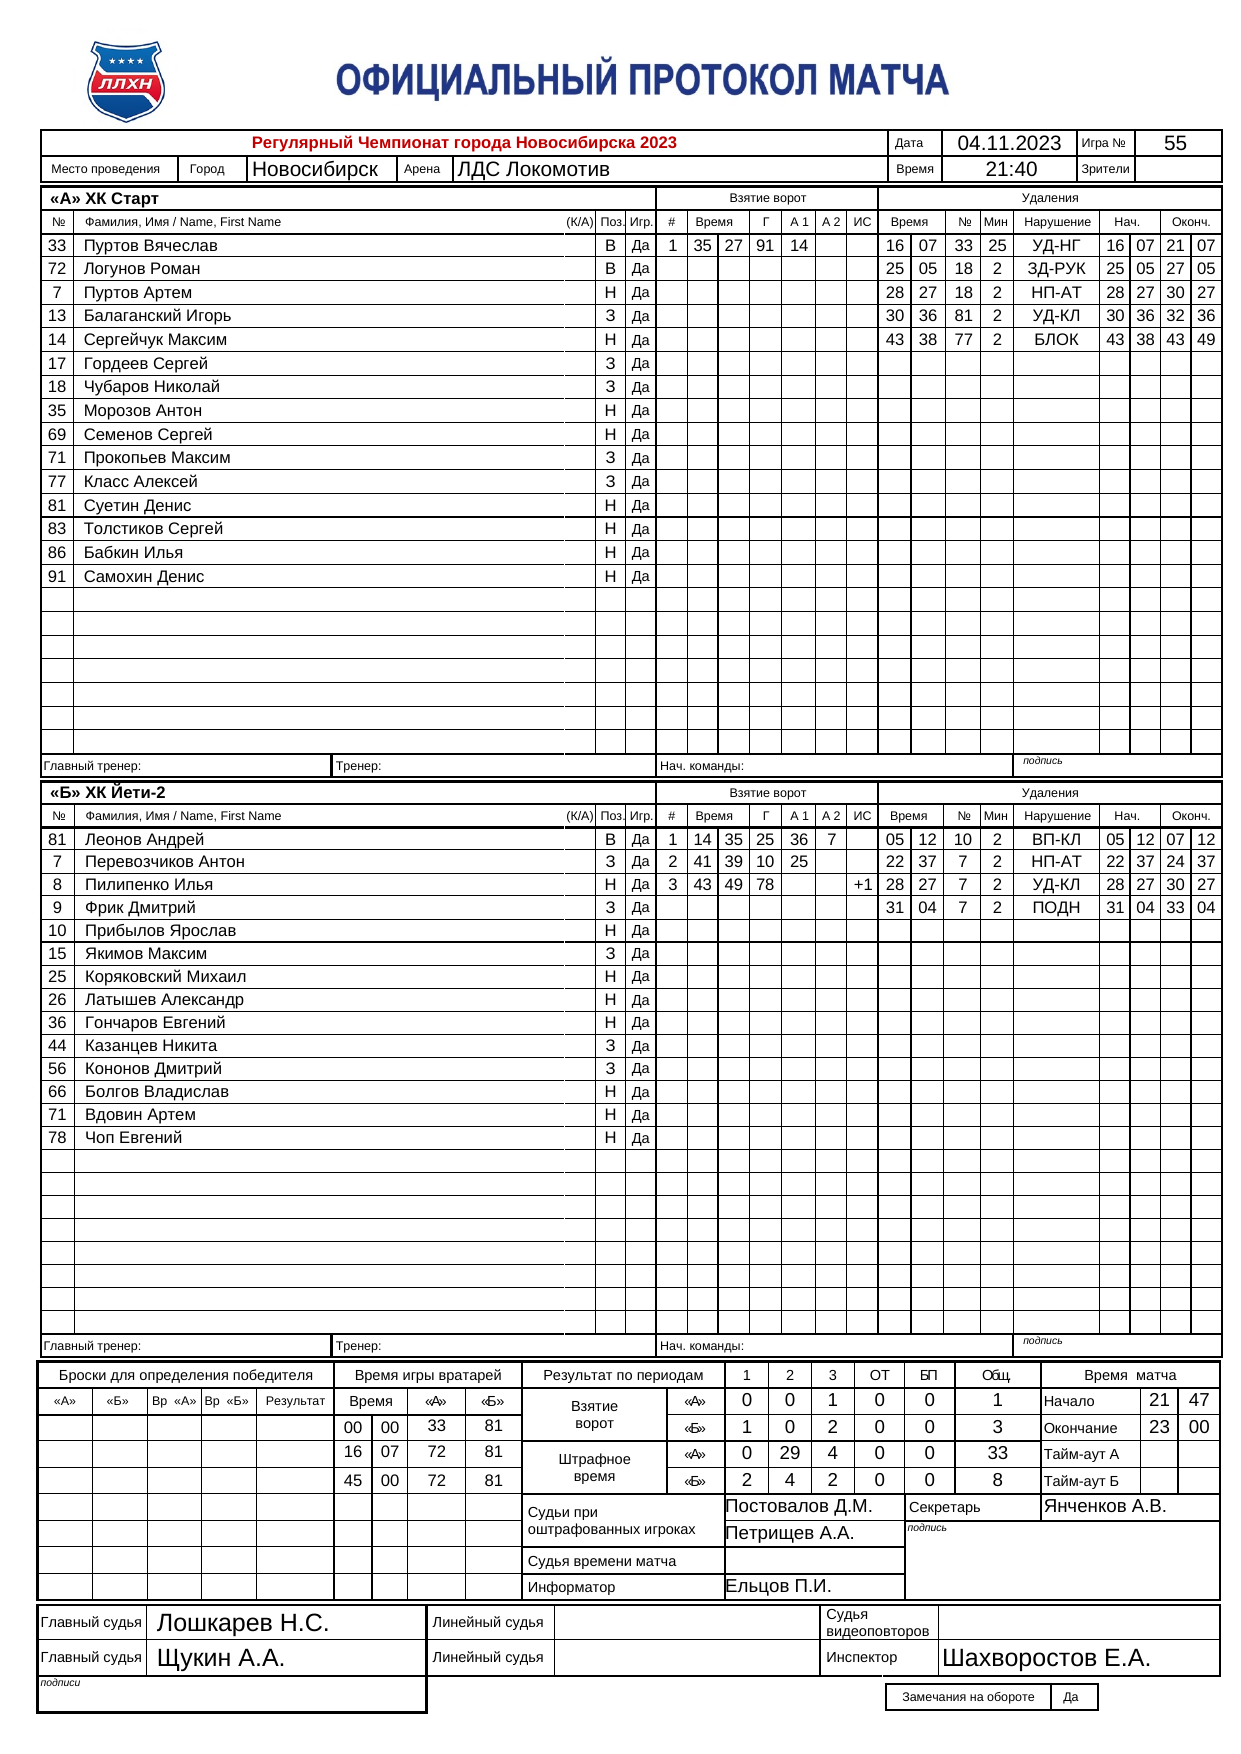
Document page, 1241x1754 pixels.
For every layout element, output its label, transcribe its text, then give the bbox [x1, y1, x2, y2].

table_cell [408, 1574, 465, 1599]
table_cell [657, 989, 687, 1011]
table_cell 0 [726, 1389, 768, 1413]
table_cell [39, 1441, 92, 1467]
table_cell [879, 518, 910, 540]
table_cell [782, 470, 815, 493]
table_cell 12 [912, 829, 943, 849]
table_cell [847, 257, 877, 280]
table_cell А 1 [782, 805, 815, 826]
table_cell [1014, 659, 1099, 682]
table_cell [782, 281, 815, 303]
table_cell [1161, 494, 1190, 516]
table_cell [688, 896, 717, 918]
table_cell № [42, 805, 74, 826]
table_cell Фрик Дмитрий [75, 896, 564, 918]
table_cell [912, 1311, 943, 1333]
table_cell 81 [466, 1441, 521, 1467]
table_cell [782, 1058, 815, 1079]
table_cell [1131, 518, 1160, 540]
table_header 2 [769, 1363, 811, 1387]
table_cell [1161, 989, 1190, 1011]
table_cell [688, 1081, 717, 1103]
table_cell [944, 1127, 980, 1149]
table_cell [1131, 588, 1160, 611]
table_cell [816, 730, 846, 753]
table_cell [946, 518, 980, 540]
table_cell [816, 874, 846, 895]
table_cell [847, 1242, 877, 1264]
table_header «Б» ХК Йети-2 [42, 783, 655, 803]
table_cell [1192, 1196, 1221, 1218]
table_cell Н [596, 541, 625, 564]
table_cell Линейный судья [428, 1640, 554, 1675]
table_cell [816, 588, 846, 611]
table_cell [847, 588, 877, 611]
table_cell [847, 1150, 877, 1172]
table_cell [750, 446, 781, 469]
table_cell [750, 305, 781, 327]
table_cell [657, 683, 687, 706]
table_cell [879, 1242, 910, 1264]
table_cell [1161, 1058, 1190, 1079]
table_cell [782, 1127, 815, 1149]
table_cell [688, 1311, 717, 1333]
table_cell [1161, 423, 1190, 445]
table_cell 10 [944, 829, 980, 849]
table_cell [626, 730, 655, 753]
table_cell [1131, 920, 1160, 941]
table_cell [1100, 1012, 1129, 1033]
table_cell Семенов Сергей [74, 423, 564, 445]
table_cell [565, 1311, 595, 1333]
table_cell [1161, 541, 1190, 564]
table_cell Да [626, 376, 655, 398]
table_cell [782, 707, 815, 729]
table_cell Окончание [1042, 1415, 1140, 1440]
table_cell 44 [42, 1035, 74, 1057]
table_cell [944, 1219, 980, 1241]
table_cell [1131, 1265, 1160, 1287]
table_cell [1100, 920, 1129, 941]
table_cell 32 [1161, 305, 1190, 327]
table_cell [657, 1127, 687, 1149]
table_cell [1192, 1081, 1221, 1103]
table_cell [912, 1265, 943, 1287]
table_cell [596, 1196, 625, 1218]
table_cell [883, 1677, 1220, 1681]
table_cell 07 [912, 235, 945, 256]
table_cell [1192, 659, 1221, 682]
table_cell [1161, 352, 1190, 374]
table_cell [879, 1127, 910, 1149]
table_cell [1100, 683, 1129, 706]
table_cell БЛОК [1014, 328, 1099, 351]
table_cell Н [596, 1012, 625, 1033]
table_cell [1100, 565, 1129, 587]
table_cell [1014, 683, 1099, 706]
table_cell 77 [42, 470, 73, 493]
table_cell [688, 446, 717, 469]
table_header Результат по периодам [523, 1363, 724, 1387]
table_cell [879, 707, 910, 729]
table_header Броски для определения победителя [39, 1363, 333, 1387]
table_cell Класс Алексей [74, 470, 564, 493]
table_cell [847, 235, 877, 256]
table_cell [816, 683, 846, 706]
table_cell 31 [879, 896, 910, 918]
table_header Время игры вратарей [335, 1363, 521, 1387]
table_cell Н [596, 920, 625, 941]
table_cell 7 [944, 896, 980, 918]
table_cell 4 [812, 1442, 854, 1467]
table_cell [1161, 565, 1190, 587]
table_cell [912, 1288, 943, 1310]
table_cell [719, 470, 749, 493]
table_cell [657, 896, 687, 918]
table_cell [1161, 1265, 1190, 1287]
table_cell [148, 1468, 201, 1493]
table_cell [626, 707, 655, 729]
table_cell [1100, 730, 1129, 753]
table_cell Пуртов Вячеслав [74, 235, 564, 256]
table_cell 33 [408, 1416, 465, 1440]
table_cell [74, 730, 564, 753]
table_cell [879, 730, 910, 753]
table_cell [879, 659, 910, 682]
table_cell 18 [946, 281, 980, 303]
table_cell 35 [719, 829, 749, 849]
table_cell [750, 920, 781, 941]
table_cell [981, 541, 1013, 564]
table_cell [1161, 1012, 1190, 1033]
table_cell 07 [1161, 829, 1190, 849]
table_cell Коряковский Михаил [75, 966, 564, 987]
table_cell [688, 683, 717, 706]
table_cell [1192, 1288, 1221, 1310]
table_cell Инспектор [821, 1640, 938, 1675]
table_cell 14 [688, 829, 717, 849]
table_cell [657, 257, 687, 280]
table_cell 81 [42, 829, 74, 849]
table_cell [257, 1547, 333, 1573]
table_cell [626, 1265, 655, 1287]
table_cell З [596, 305, 625, 327]
table_cell Главный тренер: [42, 1335, 330, 1356]
table_cell [565, 328, 595, 351]
table_cell 27 [1131, 874, 1160, 895]
table_cell [981, 1012, 1013, 1033]
table_cell [42, 1173, 74, 1195]
table_cell [750, 423, 781, 445]
table_cell Нарушение [1014, 211, 1099, 233]
table_cell 16 [879, 235, 910, 256]
table_cell [466, 1574, 521, 1599]
table_cell [944, 1288, 980, 1310]
table_cell [1131, 1219, 1160, 1241]
table_cell [42, 1265, 74, 1287]
table_cell [719, 1035, 749, 1057]
table_cell 49 [719, 874, 749, 895]
table_cell [719, 541, 749, 564]
table_cell [428, 1677, 882, 1711]
table_cell [1014, 1058, 1099, 1079]
table_cell Судьи при оштрафованных игроках [523, 1495, 724, 1546]
table_cell [816, 659, 846, 682]
table_cell З [596, 352, 625, 374]
table_cell [657, 1265, 687, 1287]
table_cell [657, 636, 687, 658]
table_cell [750, 612, 781, 634]
table_cell [944, 1081, 980, 1103]
table_cell [42, 1242, 74, 1264]
table_cell Чоп Евгений [75, 1127, 564, 1149]
table_cell [1192, 636, 1221, 658]
table_cell [257, 1468, 333, 1493]
table_cell [912, 494, 945, 516]
table_cell [657, 1035, 687, 1057]
table_cell 0 [855, 1415, 904, 1440]
table_cell [816, 305, 846, 327]
table_cell [946, 636, 980, 658]
table_cell [1131, 943, 1160, 964]
table_cell Да [626, 943, 655, 964]
table_cell [565, 281, 595, 303]
table_cell «А» [39, 1389, 92, 1413]
table_cell Н [596, 494, 625, 516]
table_cell Начало [1042, 1389, 1140, 1413]
table_cell 05 [879, 829, 910, 849]
table_cell [1192, 707, 1221, 729]
table_cell [1161, 943, 1190, 964]
table_cell [981, 1104, 1013, 1126]
table_cell [816, 636, 846, 658]
table_cell [847, 659, 877, 682]
table_cell [912, 1081, 943, 1103]
table_cell [1161, 1311, 1190, 1333]
table_cell [565, 565, 595, 587]
table_cell [879, 376, 910, 398]
table_cell [1014, 943, 1099, 964]
table_cell [565, 920, 595, 941]
table_cell Вр «А» [148, 1389, 201, 1413]
table_cell [816, 612, 846, 634]
table_cell [74, 683, 564, 706]
table_cell [1161, 1196, 1190, 1218]
table_cell [944, 1311, 980, 1333]
table_cell 37 [912, 850, 943, 872]
table_cell 71 [42, 1104, 74, 1126]
table_cell [719, 1265, 749, 1287]
table_cell [1136, 157, 1221, 181]
table_cell [1100, 1196, 1129, 1218]
table_cell [912, 636, 945, 658]
table_cell [657, 659, 687, 682]
table_cell Время [879, 805, 943, 826]
table_cell Поз. [596, 211, 625, 233]
table_cell [657, 966, 687, 987]
table_cell [257, 1494, 333, 1520]
table_cell Оконч. [1161, 805, 1221, 826]
table_cell [750, 730, 781, 753]
table_cell [847, 565, 877, 587]
table_cell 9 [42, 896, 74, 918]
table_cell [39, 1468, 92, 1493]
table_cell [42, 730, 73, 753]
table_cell 7 [944, 874, 980, 895]
table_cell [847, 494, 877, 516]
table_cell [782, 588, 815, 611]
table_cell Постовалов Д.М. [726, 1495, 904, 1520]
table_cell Линейный судья [428, 1606, 554, 1639]
table_cell Да [626, 328, 655, 351]
table_cell [657, 1311, 687, 1333]
table_cell Нач. [1100, 211, 1160, 233]
table_cell [879, 612, 910, 634]
table_cell 21 [1141, 1389, 1177, 1413]
table_cell Время [688, 211, 749, 233]
table_cell [847, 518, 877, 540]
table_cell [1131, 423, 1160, 445]
table_cell [596, 683, 625, 706]
table_cell [912, 989, 943, 1011]
table_cell 43 [688, 874, 717, 895]
table_cell [335, 1494, 371, 1520]
table_cell Да [626, 1104, 655, 1126]
table_cell [750, 494, 781, 516]
table_cell [596, 1288, 625, 1310]
table_cell [946, 565, 980, 587]
table_cell [981, 588, 1013, 611]
table_cell Время [335, 1389, 407, 1413]
table_cell [1131, 446, 1160, 469]
table_cell [565, 659, 595, 682]
table_cell [912, 1035, 943, 1057]
table_cell [782, 730, 815, 753]
table_cell 4 [769, 1468, 811, 1493]
table_cell [565, 1173, 595, 1195]
table_cell [565, 707, 595, 729]
table_cell Судья видеоповторов [821, 1606, 938, 1639]
table_cell [816, 1173, 846, 1195]
table_cell [816, 1196, 846, 1218]
table_cell [981, 683, 1013, 706]
table_cell Казанцев Никита [75, 1035, 564, 1057]
table_cell [847, 1311, 877, 1333]
table_cell [1161, 376, 1190, 398]
table_cell [1014, 1150, 1099, 1172]
table_cell Морозов Антон [74, 399, 564, 422]
table_cell [879, 494, 910, 516]
table_header Регулярный Чемпионат города Новосибирска 2023 [42, 131, 887, 155]
table_cell «А» [408, 1389, 465, 1413]
table_cell [1161, 1035, 1190, 1057]
table_cell [1100, 494, 1129, 516]
table_cell [847, 1104, 877, 1126]
table_cell [782, 636, 815, 658]
table_cell [719, 1127, 749, 1149]
table_cell 14 [782, 235, 815, 256]
table_cell [1131, 1150, 1160, 1172]
table_cell 23 [1141, 1415, 1177, 1440]
table_cell Сергейчук Максим [74, 328, 564, 351]
table_cell 7 [42, 850, 74, 872]
table_cell [688, 541, 717, 564]
table_cell [847, 376, 877, 398]
table_cell [75, 1242, 564, 1264]
table_cell [93, 1441, 147, 1467]
table_cell 1 [812, 1389, 854, 1413]
table_cell [1100, 376, 1129, 398]
table_cell Щукин А.А. [147, 1640, 425, 1675]
table_cell Чубаров Николай [74, 376, 564, 398]
table_cell «А» [668, 1442, 724, 1467]
table_cell Фамилия, Имя / Name, First Name [75, 805, 565, 826]
table_cell [1100, 1035, 1129, 1057]
table_cell [565, 446, 595, 469]
table_cell [39, 1494, 92, 1520]
table_cell «Б » [466, 1389, 521, 1413]
table_cell Информатор [523, 1575, 724, 1599]
table_cell Да [626, 966, 655, 987]
table_cell [1131, 1012, 1160, 1033]
table_cell [782, 1104, 815, 1126]
table_cell [912, 612, 945, 634]
table_cell [782, 1265, 815, 1287]
table_cell [847, 896, 877, 918]
table_cell [946, 399, 980, 422]
table_cell Ельцов П.И. [726, 1575, 904, 1599]
table_cell [847, 1288, 877, 1310]
table_cell 27 [1161, 257, 1190, 280]
table_cell Да [626, 352, 655, 374]
table_cell [1192, 376, 1221, 398]
table_cell [75, 1173, 564, 1195]
table_cell подпись [1014, 1335, 1221, 1356]
table_cell [1141, 1441, 1177, 1467]
table_cell [912, 588, 945, 611]
table_cell [981, 659, 1013, 682]
table_cell [1141, 1468, 1177, 1493]
table_cell 07 [373, 1441, 407, 1467]
table_cell [1014, 1196, 1099, 1218]
table_cell [565, 850, 595, 872]
table_cell [946, 683, 980, 706]
table_cell [1161, 399, 1190, 422]
table_cell Да [626, 281, 655, 303]
table_cell Да [626, 399, 655, 422]
table_cell [42, 1150, 74, 1172]
table_cell [565, 896, 595, 918]
table_cell 36 [782, 829, 815, 849]
table_cell [719, 399, 749, 422]
table_cell 30 [879, 305, 910, 327]
table_cell [912, 659, 945, 682]
table_cell [565, 966, 595, 987]
table_cell 0 [855, 1389, 904, 1413]
table_cell [912, 1012, 943, 1033]
table_cell Болгов Владислав [75, 1081, 564, 1103]
table_cell [1014, 1265, 1099, 1287]
table_cell 25 [782, 850, 815, 872]
table_cell [626, 588, 655, 611]
table_cell Н [596, 1104, 625, 1126]
table_cell 8 [956, 1468, 1040, 1493]
table_cell В [596, 829, 625, 849]
table_cell [981, 1288, 1013, 1310]
table_cell [981, 1265, 1013, 1287]
table_cell [257, 1441, 333, 1467]
table_cell [1192, 1242, 1221, 1264]
table_cell З [596, 896, 625, 918]
table_cell [816, 328, 846, 351]
table_cell [816, 352, 846, 374]
table_cell 12 [1192, 829, 1221, 849]
table_cell 72 [42, 257, 73, 280]
table_cell [688, 257, 717, 280]
table_cell [750, 352, 781, 374]
table_cell Н [596, 874, 625, 895]
table_cell Результат [257, 1389, 333, 1413]
table_cell [1100, 989, 1129, 1011]
table_cell [1131, 1242, 1160, 1264]
table_cell [879, 1150, 910, 1172]
table_cell [1161, 1219, 1190, 1241]
table_cell [1100, 1265, 1129, 1287]
table_cell [847, 1035, 877, 1057]
table_cell [257, 1574, 333, 1599]
table_cell [688, 1012, 717, 1033]
table_cell [750, 1173, 781, 1195]
table_cell [782, 518, 815, 540]
table_cell [657, 588, 687, 611]
table_cell [879, 1012, 910, 1033]
table_cell [565, 829, 595, 849]
table_cell [981, 470, 1013, 493]
table_cell [719, 352, 749, 374]
table_cell [1100, 1288, 1129, 1310]
table_cell [879, 446, 910, 469]
table_cell 27 [912, 874, 943, 895]
table_cell [565, 494, 595, 516]
table_cell [657, 943, 687, 964]
table_cell [816, 1081, 846, 1103]
table_cell [944, 1012, 980, 1033]
table_cell [944, 1150, 980, 1172]
table_cell [782, 328, 815, 351]
table_cell [1100, 1219, 1129, 1241]
table_cell [750, 281, 781, 303]
table_cell [912, 1242, 943, 1264]
table_cell [981, 423, 1013, 445]
table_cell [688, 352, 717, 374]
table_cell [1192, 399, 1221, 422]
table_cell Да [626, 920, 655, 941]
table_cell [565, 305, 595, 327]
table_cell [335, 1574, 371, 1599]
table_cell [1192, 470, 1221, 493]
table_cell 21 [1161, 235, 1190, 256]
table_cell [565, 399, 595, 422]
table_cell [719, 1012, 749, 1033]
table_cell 29 [769, 1442, 811, 1467]
table_cell [782, 305, 815, 327]
table_cell 2 [657, 850, 687, 872]
table_cell [912, 707, 945, 729]
table_cell [944, 1173, 980, 1195]
table_cell [1161, 1173, 1190, 1195]
table_cell [1100, 943, 1129, 964]
table_cell [657, 470, 687, 493]
table_cell [657, 1012, 687, 1033]
table_cell [688, 1242, 717, 1264]
table_cell [1100, 1058, 1129, 1079]
table_cell [981, 1081, 1013, 1103]
table_cell А 1 [782, 211, 815, 233]
table_cell [596, 588, 625, 611]
table_cell [565, 1012, 595, 1033]
table_cell Шахворостов Е.А. [939, 1640, 1219, 1675]
table_cell [847, 943, 877, 964]
table_cell [688, 1104, 717, 1126]
table_cell [688, 612, 717, 634]
table_cell [782, 920, 815, 941]
table_cell [782, 399, 815, 422]
table_cell [626, 1150, 655, 1172]
table_cell [816, 1242, 846, 1264]
table_cell [981, 1196, 1013, 1218]
table_cell 2 [981, 328, 1013, 351]
table_cell [74, 588, 564, 611]
table_cell [816, 281, 846, 303]
table_cell [782, 612, 815, 634]
table_cell подпись [906, 1522, 1219, 1599]
table_cell 07 [1192, 235, 1221, 256]
table_cell Н [596, 966, 625, 987]
table_cell [657, 1173, 687, 1195]
table_cell [1192, 518, 1221, 540]
table_cell [719, 588, 749, 611]
table_cell [816, 423, 846, 445]
table_cell [879, 1288, 910, 1310]
table_cell 00 [335, 1416, 371, 1440]
table_cell [688, 1058, 717, 1079]
table_cell 39 [719, 850, 749, 872]
table_cell [1014, 494, 1099, 516]
table_cell [782, 257, 815, 280]
table_cell [1014, 636, 1099, 658]
table_cell [257, 1521, 333, 1546]
table_cell Вр «Б» [202, 1389, 256, 1413]
table_cell [944, 920, 980, 941]
table_cell [565, 943, 595, 964]
table_cell Н [596, 518, 625, 540]
table_cell [657, 612, 687, 634]
table_cell подпись [1014, 755, 1221, 776]
table_cell [847, 1265, 877, 1287]
table_cell [879, 683, 910, 706]
table_cell [626, 1311, 655, 1333]
table_cell [912, 966, 943, 987]
table_cell Н [596, 423, 625, 445]
table_header Взятие ворот [657, 188, 877, 209]
table_cell [719, 257, 749, 280]
table_cell [39, 1547, 92, 1573]
table_cell 13 [42, 305, 73, 327]
table_cell [944, 1058, 980, 1079]
table_cell [750, 659, 781, 682]
table_cell [750, 1127, 781, 1149]
table_cell З [596, 850, 625, 872]
table_cell [847, 281, 877, 303]
table_cell [750, 376, 781, 398]
table_cell 30 [1100, 305, 1129, 327]
table_cell [946, 541, 980, 564]
table_cell 15 [42, 943, 74, 964]
table_cell 7 [816, 829, 846, 849]
table_cell [688, 305, 717, 327]
table_header Общ. [956, 1363, 1040, 1387]
table_cell Да [626, 1127, 655, 1149]
table_cell [782, 943, 815, 964]
table_cell [1099, 1682, 1220, 1711]
table_cell [946, 470, 980, 493]
table_cell [946, 588, 980, 611]
table_cell [1161, 518, 1190, 540]
table_cell 43 [879, 328, 910, 351]
table_cell [750, 518, 781, 540]
table_cell [847, 850, 877, 872]
table_cell [1161, 446, 1190, 469]
table_cell подписи [39, 1677, 425, 1711]
table_cell [688, 470, 717, 493]
table_cell [939, 1606, 1219, 1639]
table_cell [39, 1574, 92, 1599]
table_cell [1014, 1035, 1099, 1057]
table_cell [1192, 423, 1221, 445]
table_cell [782, 376, 815, 398]
table_cell 28 [1100, 281, 1129, 303]
table_cell [750, 707, 781, 729]
table_cell [816, 565, 846, 587]
table_cell [912, 518, 945, 540]
table_cell [726, 1548, 904, 1573]
table_cell [596, 636, 625, 658]
table_cell [719, 920, 749, 941]
table_cell [782, 659, 815, 682]
table_cell [879, 1104, 910, 1126]
table_cell [1192, 494, 1221, 516]
table_cell [782, 1219, 815, 1241]
table_cell [1161, 470, 1190, 493]
table_cell ЛДС Локомотив [454, 157, 887, 181]
table_cell НП-АТ [1014, 281, 1099, 303]
table_cell Взятие ворот [523, 1389, 666, 1440]
table_cell [1131, 683, 1160, 706]
table_cell [981, 376, 1013, 398]
table_cell [750, 943, 781, 964]
table_cell 30 [1161, 281, 1190, 303]
table_cell [565, 588, 595, 611]
table_cell [75, 1311, 564, 1333]
table_cell [816, 1150, 846, 1172]
table_cell [1192, 730, 1221, 753]
table_cell [750, 328, 781, 351]
picture [5, 28, 1179, 129]
table_cell Балаганский Игорь [74, 305, 564, 327]
table_cell [719, 707, 749, 729]
table_cell [719, 1150, 749, 1172]
table_cell Да [626, 518, 655, 540]
table_cell [1100, 399, 1129, 422]
table_cell [1192, 1058, 1221, 1079]
table_cell [596, 1242, 625, 1264]
table_cell [1161, 612, 1190, 634]
table_cell [565, 352, 595, 374]
table_cell [688, 920, 717, 941]
table_cell [1014, 707, 1099, 729]
table_cell [42, 612, 73, 634]
table_cell [719, 281, 749, 303]
table_cell [1014, 1012, 1099, 1033]
table_cell [1131, 1173, 1160, 1195]
table_cell [750, 896, 781, 918]
table_cell ПОДН [1014, 896, 1099, 918]
table_cell [75, 1150, 564, 1172]
table_cell [981, 707, 1013, 729]
table_cell Нач. команды: [657, 1335, 1012, 1356]
table_cell [1161, 1127, 1190, 1149]
table_cell [1131, 659, 1160, 682]
table_cell 2 [812, 1415, 854, 1440]
table_cell [750, 470, 781, 493]
table_cell [1192, 989, 1221, 1011]
table_cell [879, 636, 910, 658]
table_cell [847, 1058, 877, 1079]
table_cell Тренер: [333, 1335, 655, 1356]
table_cell 25 [750, 829, 781, 849]
table_cell 12 [1131, 829, 1160, 849]
table_cell [782, 446, 815, 469]
table_cell +1 [847, 874, 877, 895]
table_cell [565, 470, 595, 493]
table_cell [946, 423, 980, 445]
table_cell [1192, 1012, 1221, 1033]
table_header Время матча [1042, 1363, 1219, 1387]
table_cell [816, 376, 846, 398]
table_cell Новосибирск [248, 157, 396, 181]
table_cell [750, 1035, 781, 1057]
table_cell [565, 1081, 595, 1103]
table_cell 1 [657, 829, 687, 849]
table_cell [1014, 446, 1099, 469]
table_cell [596, 612, 625, 634]
table_cell [981, 943, 1013, 964]
table_cell [373, 1494, 407, 1520]
table_cell [565, 1288, 595, 1310]
table_cell [847, 683, 877, 706]
table_cell [879, 1081, 910, 1103]
table_cell № [946, 211, 980, 233]
table_cell [1100, 541, 1129, 564]
table_cell 24 [1161, 850, 1190, 872]
table_cell 2 [981, 281, 1013, 303]
table_cell [1014, 1173, 1099, 1195]
table_cell [750, 257, 781, 280]
table_cell Суетин Денис [74, 494, 564, 516]
table_cell [42, 1196, 74, 1218]
table_cell [565, 1219, 595, 1241]
table_cell [626, 1173, 655, 1195]
table_cell [750, 565, 781, 587]
table_cell [466, 1547, 521, 1573]
table_cell Время [889, 157, 941, 181]
table_cell [1014, 565, 1099, 587]
table_cell [596, 707, 625, 729]
table_cell [257, 1416, 333, 1440]
table_cell [981, 636, 1013, 658]
table_cell 37 [1192, 850, 1221, 872]
table_cell 28 [879, 874, 910, 895]
table_cell Нач. команды: [657, 755, 1012, 776]
table_cell З [596, 376, 625, 398]
table_cell 81 [466, 1468, 521, 1493]
table_cell 1 [956, 1389, 1040, 1413]
table_cell [879, 423, 910, 445]
table_cell З [596, 1035, 625, 1057]
table_cell [879, 1219, 910, 1241]
table_cell [981, 1242, 1013, 1264]
table_cell [944, 1242, 980, 1264]
table_cell [981, 989, 1013, 1011]
table_cell З [596, 1058, 625, 1079]
table_cell [719, 612, 749, 634]
table_cell 18 [42, 376, 73, 398]
table_cell [879, 1058, 910, 1079]
table_cell Пилипенко Илья [75, 874, 564, 895]
table_cell [1100, 1081, 1129, 1103]
table_cell 0 [905, 1442, 954, 1467]
table_cell [1192, 352, 1221, 374]
table_cell № [42, 211, 73, 233]
table_cell Мин [981, 211, 1013, 233]
table_cell Да [626, 1035, 655, 1057]
table_cell [847, 352, 877, 374]
table_cell 7 [42, 281, 73, 303]
table_cell Да [626, 235, 655, 256]
table_cell 26 [42, 989, 74, 1011]
table_cell [1161, 920, 1190, 941]
table_cell [981, 446, 1013, 469]
table_cell [657, 1058, 687, 1079]
table_cell Да [626, 470, 655, 493]
table_cell Да [626, 541, 655, 564]
table_cell [1014, 518, 1099, 540]
table_cell [816, 1219, 846, 1241]
table_cell 0 [769, 1415, 811, 1440]
table_cell [912, 730, 945, 753]
table_cell [1192, 1265, 1221, 1287]
table_cell [879, 1035, 910, 1057]
table_cell [596, 659, 625, 682]
table_cell [657, 399, 687, 422]
table_cell 0 [905, 1415, 954, 1440]
table_cell [202, 1547, 256, 1573]
table_cell [981, 494, 1013, 516]
table_cell [912, 1196, 943, 1218]
table_cell [782, 874, 815, 895]
table_header Замечания на обороте [887, 1685, 1050, 1709]
table_cell [466, 1521, 521, 1546]
table_cell [750, 989, 781, 1011]
table_cell Н [596, 989, 625, 1011]
table_cell [688, 966, 717, 987]
table_cell ИС [847, 211, 877, 233]
table_cell 00 [1179, 1415, 1219, 1440]
table_cell А 2 [816, 211, 846, 233]
table_cell [74, 707, 564, 729]
table_cell [565, 1104, 595, 1126]
table_cell [944, 1265, 980, 1287]
table_header Да [1052, 1685, 1097, 1709]
table_cell В [596, 257, 625, 280]
table_cell [912, 1219, 943, 1241]
table_cell [782, 1242, 815, 1264]
table_cell Мин [981, 805, 1013, 826]
table_cell [944, 966, 980, 987]
table_cell [750, 636, 781, 658]
table_cell [565, 423, 595, 445]
table_cell [816, 966, 846, 987]
table_cell [1014, 1104, 1099, 1126]
table_cell Тайм-аут А [1042, 1441, 1140, 1467]
table_cell [944, 989, 980, 1011]
table_cell [946, 352, 980, 374]
table_cell Секретарь [906, 1495, 1040, 1520]
table_cell [1131, 1081, 1160, 1103]
table_cell 33 [42, 235, 73, 256]
table_cell [1192, 1127, 1221, 1149]
table_cell [1131, 730, 1160, 753]
table_cell [1179, 1468, 1219, 1493]
table_cell Штрафное время [523, 1442, 666, 1493]
table_cell А 2 [816, 805, 846, 826]
table_cell [816, 541, 846, 564]
table_cell 43 [1161, 328, 1190, 351]
table_cell [719, 376, 749, 398]
table_cell [912, 1150, 943, 1172]
table_cell [981, 966, 1013, 987]
table_cell 22 [879, 850, 910, 872]
table_cell 38 [1131, 328, 1160, 351]
table_cell [879, 470, 910, 493]
table_cell [93, 1494, 147, 1520]
table_cell 81 [946, 305, 980, 327]
table_cell [782, 494, 815, 516]
table_cell НП-АТ [1014, 850, 1099, 872]
table_cell [719, 1081, 749, 1103]
table_cell [1131, 612, 1160, 634]
table_cell «Б» [93, 1389, 147, 1413]
table_cell [719, 1058, 749, 1079]
table_cell Да [626, 1012, 655, 1033]
table_cell [688, 281, 717, 303]
table_cell [1014, 989, 1099, 1011]
table_cell [719, 659, 749, 682]
table_cell [750, 1104, 781, 1126]
table_cell [1192, 1219, 1221, 1241]
table_cell [1014, 1127, 1099, 1149]
table_cell 35 [688, 235, 717, 256]
table_cell 25 [981, 235, 1013, 256]
table_cell [879, 920, 910, 941]
table_cell 36 [912, 305, 945, 327]
table_cell [565, 1035, 595, 1057]
table_cell [565, 1127, 595, 1149]
table_cell [719, 896, 749, 918]
table_cell 36 [1192, 305, 1221, 327]
table_cell [1192, 1150, 1221, 1172]
table_cell [816, 1265, 846, 1287]
table_cell Время [688, 805, 749, 826]
table_cell [1100, 1173, 1129, 1195]
table_cell [75, 1196, 564, 1218]
table_cell [1192, 612, 1221, 634]
table_cell [1161, 730, 1190, 753]
table_cell [657, 352, 687, 374]
table_cell Игр. [626, 805, 655, 826]
table_cell [565, 874, 595, 895]
table_cell Фамилия, Имя / Name, First Name [74, 211, 565, 233]
table_cell Самохин Денис [74, 565, 564, 587]
table_cell [1014, 920, 1099, 941]
table_cell 2 [726, 1468, 768, 1493]
table_cell [719, 683, 749, 706]
table_cell [1014, 966, 1099, 987]
table_cell Время [879, 211, 945, 233]
table_cell [912, 376, 945, 398]
table_cell Поз. [596, 805, 625, 826]
table_cell [1192, 1173, 1221, 1195]
table_cell № [944, 805, 980, 826]
table_cell [688, 1173, 717, 1195]
table_cell [750, 683, 781, 706]
table_cell 16 [335, 1441, 371, 1467]
table_cell [565, 989, 595, 1011]
table_cell [1014, 1081, 1099, 1103]
table_cell Да [626, 989, 655, 1011]
table_cell 78 [750, 874, 781, 895]
table_cell [816, 518, 846, 540]
table_cell Янченков А.В. [1042, 1495, 1219, 1520]
table_cell [946, 730, 980, 753]
table_cell [912, 1058, 943, 1079]
table_header Удаления [879, 783, 1221, 803]
table_cell 10 [42, 920, 74, 941]
table_cell [657, 541, 687, 564]
table_cell [1161, 659, 1190, 682]
table_cell [1192, 1311, 1221, 1333]
table_cell [565, 636, 595, 658]
table_cell [847, 470, 877, 493]
table_cell 49 [1192, 328, 1221, 351]
table_cell [688, 730, 717, 753]
table_cell 72 [408, 1441, 465, 1467]
table_cell Тренер: [333, 755, 655, 776]
table_cell 28 [879, 281, 910, 303]
table_cell [750, 1288, 781, 1310]
table_cell З [596, 943, 625, 964]
table_cell 56 [42, 1058, 74, 1079]
table_cell [75, 1219, 564, 1241]
table_cell [782, 896, 815, 918]
table_cell [657, 328, 687, 351]
table_cell [202, 1494, 256, 1520]
table_cell [847, 541, 877, 564]
table_cell [782, 966, 815, 987]
table_cell [202, 1521, 256, 1546]
table_cell [1192, 1035, 1221, 1057]
table_cell [555, 1606, 819, 1639]
table_cell [657, 730, 687, 753]
table_cell [946, 659, 980, 682]
table_cell 1 [657, 235, 687, 256]
table_header 3 [812, 1363, 854, 1387]
table_cell [565, 683, 595, 706]
table_cell [688, 1265, 717, 1287]
table_cell [750, 399, 781, 422]
table_cell [782, 541, 815, 564]
table_cell 45 [335, 1468, 371, 1493]
table_cell 16 [1100, 235, 1129, 256]
table_cell [912, 446, 945, 469]
table_cell 28 [1100, 874, 1129, 895]
table_cell [596, 1173, 625, 1195]
table_cell [1131, 1288, 1160, 1310]
table_cell [565, 541, 595, 564]
table_cell [626, 683, 655, 706]
table_cell [944, 943, 980, 964]
table_cell Гончаров Евгений [75, 1012, 564, 1033]
table_cell [816, 235, 846, 256]
table_cell [565, 235, 595, 256]
table_cell [688, 1219, 717, 1241]
table_cell [1161, 1081, 1190, 1103]
table_cell [1100, 966, 1129, 987]
table_cell [981, 399, 1013, 422]
table_cell 2 [812, 1468, 854, 1493]
table_cell [879, 943, 910, 964]
table_cell [912, 352, 945, 374]
table_cell [847, 423, 877, 445]
table_cell [912, 565, 945, 587]
table_cell [626, 636, 655, 658]
table_cell [408, 1521, 465, 1546]
table_cell [816, 1058, 846, 1079]
table_cell 0 [726, 1442, 768, 1467]
table_cell [42, 683, 73, 706]
table_cell Главный тренер: [42, 755, 330, 776]
table_cell [981, 1127, 1013, 1149]
table_cell [750, 966, 781, 987]
table_cell [1014, 352, 1099, 374]
table_cell [688, 636, 717, 658]
table_cell Прибылов Ярослав [75, 920, 564, 941]
table_cell 25 [42, 966, 74, 987]
table_cell [1100, 636, 1129, 658]
table_cell [981, 1219, 1013, 1241]
table_cell [879, 1311, 910, 1333]
table_cell [981, 920, 1013, 941]
table_cell [1100, 1104, 1129, 1126]
table_cell [719, 446, 749, 469]
table_cell [847, 707, 877, 729]
table_cell Кононов Дмитрий [75, 1058, 564, 1079]
table_cell 91 [750, 235, 781, 256]
table_cell [981, 352, 1013, 374]
table_cell [202, 1574, 256, 1599]
table_cell [1131, 1058, 1160, 1079]
table_header 1 [726, 1363, 768, 1387]
table_cell [981, 612, 1013, 634]
table_cell [688, 1288, 717, 1310]
table_cell Лошкарев Н.С. [147, 1606, 425, 1639]
table_cell Гордеев Сергей [74, 352, 564, 374]
table_cell [816, 399, 846, 422]
table_cell 2 [981, 829, 1013, 849]
table_cell [626, 1288, 655, 1310]
table_cell [1014, 399, 1099, 422]
table_cell [847, 966, 877, 987]
table_cell 27 [719, 235, 749, 256]
table_cell 7 [944, 850, 980, 872]
table_cell 66 [42, 1081, 74, 1103]
table_cell [847, 636, 877, 658]
table_cell [202, 1416, 256, 1440]
table_cell [750, 1311, 781, 1333]
table_cell 18 [946, 257, 980, 280]
table_cell [816, 1104, 846, 1126]
table_cell [657, 281, 687, 303]
table_cell [750, 1150, 781, 1172]
table_cell 8 [42, 874, 74, 895]
table_cell [1161, 636, 1190, 658]
table_cell [782, 565, 815, 587]
table_cell [750, 1242, 781, 1264]
table_cell [750, 1081, 781, 1103]
table_cell [75, 1265, 564, 1287]
table_cell 2 [981, 305, 1013, 327]
table_cell Вдовин Артем [75, 1104, 564, 1126]
table_header БП [905, 1363, 954, 1387]
table_cell [565, 730, 595, 753]
table_cell Да [626, 494, 655, 516]
table_cell 04 [912, 896, 943, 918]
table_cell [657, 423, 687, 445]
table_cell [1014, 541, 1099, 564]
table_cell [148, 1574, 201, 1599]
table_cell [42, 1311, 74, 1333]
table_cell (К/А) [565, 211, 595, 233]
table_cell 91 [42, 565, 73, 587]
table_cell [912, 423, 945, 445]
table_cell [373, 1574, 407, 1599]
table_cell [75, 1288, 564, 1310]
table_cell Да [626, 446, 655, 469]
table_cell [657, 1104, 687, 1126]
table_cell Г [750, 211, 781, 233]
table_cell [657, 446, 687, 469]
table_cell [847, 446, 877, 469]
table_cell Г [750, 805, 781, 826]
table_cell [1161, 588, 1190, 611]
table_cell [42, 659, 73, 682]
table_cell 2 [981, 874, 1013, 895]
table_cell [879, 1173, 910, 1195]
table_cell Нач. [1100, 805, 1160, 826]
table_cell [912, 1104, 943, 1126]
table_cell Перевозчиков Антон [75, 850, 564, 872]
table_cell «Б» [668, 1468, 724, 1493]
table_cell [847, 1219, 877, 1241]
table_cell [816, 257, 846, 280]
table_cell Да [626, 565, 655, 587]
table_cell [719, 423, 749, 445]
table_cell 81 [466, 1416, 521, 1440]
table_cell [1192, 565, 1221, 587]
table_cell [1131, 470, 1160, 493]
table_cell [1100, 1311, 1129, 1333]
table_cell Да [626, 305, 655, 327]
table_cell [1131, 376, 1160, 398]
table_cell [879, 966, 910, 987]
table_cell [42, 1288, 74, 1310]
table_cell [847, 989, 877, 1011]
table_cell «А» [668, 1389, 724, 1413]
table_cell [719, 1311, 749, 1333]
table_cell Латышев Александр [75, 989, 564, 1011]
table_cell [335, 1547, 371, 1573]
table_cell [719, 989, 749, 1011]
table_cell [688, 494, 717, 516]
table_cell 27 [1192, 281, 1221, 303]
table_cell «Б» [668, 1415, 724, 1440]
table_cell [565, 1242, 595, 1264]
table_cell [1131, 707, 1160, 729]
table_cell [1192, 588, 1221, 611]
table_cell Пуртов Артем [74, 281, 564, 303]
table_cell [816, 1127, 846, 1149]
table_cell 31 [1100, 896, 1129, 918]
table_cell [688, 1150, 717, 1172]
table_cell [1179, 1441, 1219, 1467]
table_header Взятие ворот [657, 783, 877, 803]
table_cell [42, 1219, 74, 1241]
table_cell [657, 1196, 687, 1218]
table_cell [93, 1521, 147, 1546]
table_cell [719, 305, 749, 327]
table_cell [981, 1311, 1013, 1333]
table_cell [626, 1196, 655, 1218]
table_cell Судья времени матча [523, 1548, 724, 1573]
table_cell 3 [956, 1415, 1040, 1440]
table_cell [847, 829, 877, 849]
table_cell [657, 1219, 687, 1241]
table_cell [782, 1288, 815, 1310]
table_cell [688, 376, 717, 398]
table_cell [719, 1288, 749, 1310]
table_cell Н [596, 399, 625, 422]
table_cell 0 [905, 1468, 954, 1493]
table_cell [565, 1150, 595, 1172]
table_cell УД-КЛ [1014, 305, 1099, 327]
table_cell [1161, 1150, 1190, 1172]
table_cell [981, 1058, 1013, 1079]
table_cell [1014, 1219, 1099, 1241]
table_cell [847, 328, 877, 351]
table_cell [688, 399, 717, 422]
table_cell [1161, 1242, 1190, 1264]
table_cell 14 [42, 328, 73, 351]
table_cell [596, 730, 625, 753]
table_cell [1131, 541, 1160, 564]
table_cell Тайм-аут Б [1042, 1468, 1140, 1493]
table_cell З [596, 470, 625, 493]
table_cell Нарушение [1014, 805, 1099, 826]
table_cell [466, 1494, 521, 1520]
table_cell [816, 470, 846, 493]
table_cell [148, 1441, 201, 1467]
table_cell [1014, 1242, 1099, 1264]
table_cell 33 [1161, 896, 1190, 918]
table_cell [626, 612, 655, 634]
table_cell [93, 1574, 147, 1599]
table_cell [688, 1196, 717, 1218]
table_cell [688, 707, 717, 729]
table_cell 33 [956, 1442, 1040, 1467]
table_cell [719, 1173, 749, 1195]
table_cell (К/А) [565, 805, 595, 826]
table_cell [750, 1058, 781, 1079]
table_cell [816, 1035, 846, 1057]
table_cell [1161, 966, 1190, 987]
table_cell З [596, 446, 625, 469]
table_header «А» ХК Старт [42, 188, 655, 209]
table_cell [626, 659, 655, 682]
table_cell 41 [688, 850, 717, 872]
table_cell [816, 707, 846, 729]
table_cell [148, 1494, 201, 1520]
table_cell [981, 1035, 1013, 1057]
table_cell [1131, 1104, 1160, 1126]
table_cell [657, 707, 687, 729]
table_cell [879, 1265, 910, 1287]
table_cell 00 [373, 1468, 407, 1493]
table_cell [750, 1196, 781, 1218]
table_cell [879, 541, 910, 564]
table_cell 05 [912, 257, 945, 280]
table_cell [946, 376, 980, 398]
table_cell [626, 1219, 655, 1241]
table_cell [912, 1127, 943, 1149]
table_cell 36 [1131, 305, 1160, 327]
table_cell [1131, 494, 1160, 516]
table_cell Главный судья [39, 1640, 146, 1675]
table_cell [1100, 1150, 1129, 1172]
table_cell ЗД-РУК [1014, 257, 1099, 280]
table_cell Петрищев А.А. [726, 1521, 904, 1546]
table_cell [719, 494, 749, 516]
table_cell 07 [1131, 235, 1160, 256]
table_cell [657, 1081, 687, 1103]
table_cell [1100, 352, 1129, 374]
table_cell Игр. [626, 211, 655, 233]
table_cell [782, 1173, 815, 1195]
table_cell [847, 1196, 877, 1218]
table_cell Арена [398, 157, 452, 181]
table_cell [816, 850, 846, 872]
table_cell [657, 920, 687, 941]
table_cell [1014, 612, 1099, 634]
table_cell [847, 920, 877, 941]
table_cell [1131, 636, 1160, 658]
table_cell [1192, 943, 1221, 964]
table_cell [1100, 707, 1129, 729]
table_cell 27 [1131, 281, 1160, 303]
table_cell [1100, 470, 1129, 493]
table_cell [657, 305, 687, 327]
table_cell [1131, 1035, 1160, 1057]
table_cell [74, 659, 564, 682]
table_cell [944, 1196, 980, 1218]
table_cell [879, 989, 910, 1011]
table_cell [408, 1494, 465, 1520]
table_cell 77 [946, 328, 980, 351]
table_cell Н [596, 565, 625, 587]
table_cell 0 [855, 1442, 904, 1467]
table_cell [782, 683, 815, 706]
table_cell [782, 1150, 815, 1172]
table_cell Да [626, 423, 655, 445]
table_cell # [657, 211, 687, 233]
table_cell [879, 352, 910, 374]
table_cell [719, 1104, 749, 1126]
table_cell [565, 376, 595, 398]
table_cell 81 [42, 494, 73, 516]
table_cell [93, 1468, 147, 1493]
table_cell [688, 518, 717, 540]
table_cell 37 [1131, 850, 1160, 872]
table_cell 21:40 [943, 157, 1076, 181]
table_cell [981, 730, 1013, 753]
table_cell [148, 1416, 201, 1440]
table_cell [847, 305, 877, 327]
table_cell 47 [1179, 1389, 1219, 1413]
table_cell [39, 1521, 92, 1546]
table_cell [1161, 683, 1190, 706]
table_cell [1100, 612, 1129, 634]
table_cell 86 [42, 541, 73, 564]
table_cell Зрители [1078, 157, 1134, 181]
table_cell [688, 659, 717, 682]
table_cell [657, 494, 687, 516]
table_cell [946, 612, 980, 634]
table_cell 2 [981, 257, 1013, 280]
table_cell [202, 1468, 256, 1493]
table_cell Якимов Максим [75, 943, 564, 964]
table_cell 69 [42, 423, 73, 445]
table_cell Да [626, 896, 655, 918]
table_cell [719, 966, 749, 987]
table_cell [1161, 1104, 1190, 1126]
table_cell [981, 1150, 1013, 1172]
table_cell [847, 399, 877, 422]
table_cell 25 [1100, 257, 1129, 280]
table_cell [719, 1219, 749, 1241]
table_cell [750, 1265, 781, 1287]
table_cell [1100, 588, 1129, 611]
table_cell [750, 1219, 781, 1241]
table_cell Бабкин Илья [74, 541, 564, 564]
table_cell [688, 328, 717, 351]
table_cell Прокопьев Максим [74, 446, 564, 469]
table_cell [688, 989, 717, 1011]
table_cell Да [626, 829, 655, 849]
table_cell ИС [847, 805, 877, 826]
table_cell [1131, 565, 1160, 587]
table_cell 04 [1192, 896, 1221, 918]
table_cell [148, 1521, 201, 1546]
table_cell 71 [42, 446, 73, 469]
table_cell [42, 707, 73, 729]
table_header Дата [889, 131, 941, 155]
table_cell 25 [879, 257, 910, 280]
table_cell [782, 1196, 815, 1218]
table_cell [1192, 446, 1221, 469]
table_cell Оконч. [1161, 211, 1221, 233]
table_cell [816, 1012, 846, 1033]
table_cell [912, 541, 945, 564]
table_cell [782, 423, 815, 445]
table_cell [946, 494, 980, 516]
table_cell [1131, 966, 1160, 987]
table_cell [1014, 588, 1099, 611]
table_cell [373, 1547, 407, 1573]
table_cell [847, 1012, 877, 1033]
table_cell Город [179, 157, 246, 181]
table_cell [1131, 399, 1160, 422]
table_cell [782, 352, 815, 374]
table_cell [555, 1640, 819, 1675]
table_cell [596, 1265, 625, 1287]
table_cell [816, 446, 846, 469]
table_cell 36 [42, 1012, 74, 1033]
table_cell [565, 257, 595, 280]
table_cell [750, 588, 781, 611]
table_cell [1014, 423, 1099, 445]
table_cell [782, 1081, 815, 1103]
table_cell [626, 1242, 655, 1264]
table_cell [1100, 659, 1129, 682]
table_cell [719, 518, 749, 540]
table_header Игра № [1078, 131, 1134, 155]
table_cell [1131, 989, 1160, 1011]
table_cell [688, 423, 717, 445]
table_cell [750, 541, 781, 564]
table_cell УД-КЛ [1014, 874, 1099, 895]
table_cell [42, 588, 73, 611]
table_cell [657, 1288, 687, 1310]
table_cell 17 [42, 352, 73, 374]
table_cell 05 [1100, 829, 1129, 849]
table_cell 0 [855, 1468, 904, 1493]
table_cell [688, 565, 717, 587]
table_cell [847, 1173, 877, 1195]
table_cell [981, 1173, 1013, 1195]
table_cell [93, 1416, 147, 1440]
table_cell Место проведения [42, 157, 177, 181]
table_cell Н [596, 1127, 625, 1149]
table_cell [688, 588, 717, 611]
table_cell [596, 1150, 625, 1172]
table_cell [565, 1058, 595, 1079]
table_cell 05 [1131, 257, 1160, 280]
table_cell [847, 612, 877, 634]
table_cell [596, 1311, 625, 1333]
table_cell [816, 1311, 846, 1333]
table_cell Главный судья [39, 1606, 146, 1639]
table_cell [816, 1288, 846, 1310]
table_cell Н [596, 281, 625, 303]
table_cell [565, 612, 595, 634]
table_header ОТ [855, 1363, 904, 1387]
table_cell [1014, 730, 1099, 753]
table_cell [981, 518, 1013, 540]
table_cell 33 [946, 235, 980, 256]
table_cell Да [626, 1081, 655, 1103]
table_cell [944, 1104, 980, 1126]
table_cell [1014, 1288, 1099, 1310]
table_cell Леонов Андрей [75, 829, 564, 849]
table_cell В [596, 235, 625, 256]
table_cell [39, 1416, 92, 1440]
table_cell [847, 1127, 877, 1149]
table_cell 27 [912, 281, 945, 303]
table_cell [816, 989, 846, 1011]
table_cell Да [626, 257, 655, 280]
table_header 55 [1136, 131, 1221, 155]
table_cell [408, 1547, 465, 1573]
table_cell [148, 1547, 201, 1573]
table_cell # [657, 805, 687, 826]
table_cell [1100, 446, 1129, 469]
table_cell [1192, 683, 1221, 706]
table_cell [335, 1521, 371, 1546]
table_cell [1100, 518, 1129, 540]
table_cell [782, 1012, 815, 1033]
table_cell [565, 1265, 595, 1287]
table_cell [1014, 1311, 1099, 1333]
table_cell [719, 565, 749, 587]
table_cell [912, 470, 945, 493]
table_cell 72 [408, 1468, 465, 1493]
table_cell [1192, 920, 1221, 941]
table_cell [42, 636, 73, 658]
table_cell 2 [981, 896, 1013, 918]
table_cell [657, 376, 687, 398]
table_cell [657, 1150, 687, 1172]
table_cell [719, 636, 749, 658]
table_cell [912, 943, 943, 964]
table_cell Логунов Роман [74, 257, 564, 280]
table_cell [1131, 352, 1160, 374]
table_cell 0 [905, 1389, 954, 1413]
table_cell [946, 446, 980, 469]
table_cell [879, 399, 910, 422]
table_cell [719, 1242, 749, 1264]
table_cell Толстиков Сергей [74, 518, 564, 540]
table_cell [1131, 1311, 1160, 1333]
table_cell [1100, 1127, 1129, 1149]
table_header Удаления [879, 188, 1221, 209]
table_cell [879, 565, 910, 587]
table_cell 83 [42, 518, 73, 540]
table_cell [657, 1242, 687, 1264]
table_cell [688, 1127, 717, 1149]
table_cell [1014, 470, 1099, 493]
table_cell 43 [1100, 328, 1129, 351]
table_cell [912, 399, 945, 422]
table_cell [74, 636, 564, 658]
table_cell [1192, 966, 1221, 987]
table_cell [912, 920, 943, 941]
table_cell Н [596, 328, 625, 351]
table_cell [1161, 1288, 1190, 1310]
table_cell [782, 989, 815, 1011]
table_cell УД-НГ [1014, 235, 1099, 256]
table_cell [373, 1521, 407, 1546]
table_cell [719, 730, 749, 753]
table_cell [782, 1035, 815, 1057]
table_cell [74, 612, 564, 634]
table_cell [816, 896, 846, 918]
table_cell [1131, 1127, 1160, 1149]
table_cell [879, 1196, 910, 1218]
table_cell [912, 683, 945, 706]
table_cell 38 [912, 328, 945, 351]
table_cell [1100, 423, 1129, 445]
table_cell [565, 1196, 595, 1218]
table_cell [944, 1035, 980, 1057]
table_cell 04 [1131, 896, 1160, 918]
table_cell [879, 588, 910, 611]
table_cell [816, 920, 846, 941]
table_cell [1100, 1242, 1129, 1264]
table_cell [1161, 707, 1190, 729]
table_cell 3 [657, 874, 687, 895]
table_cell [688, 943, 717, 964]
table_cell 27 [1192, 874, 1221, 895]
table_cell [782, 1311, 815, 1333]
table_cell 10 [750, 850, 781, 872]
table_cell [981, 565, 1013, 587]
table_cell [847, 730, 877, 753]
table_cell [750, 1012, 781, 1033]
table_cell Да [626, 850, 655, 872]
table_cell Да [626, 1058, 655, 1079]
table_cell [202, 1441, 256, 1467]
table_cell 22 [1100, 850, 1129, 872]
table_cell 2 [981, 850, 1013, 872]
table_cell Да [626, 874, 655, 895]
table_cell [657, 518, 687, 540]
table_cell ВП-КЛ [1014, 829, 1099, 849]
table_cell [847, 1081, 877, 1103]
table_cell [912, 1173, 943, 1195]
table_cell [719, 328, 749, 351]
table_cell [816, 943, 846, 964]
table_cell [1131, 1196, 1160, 1218]
table_cell [719, 1196, 749, 1218]
table_cell [1014, 376, 1099, 398]
table_cell 35 [42, 399, 73, 422]
table_cell [816, 494, 846, 516]
table_cell [596, 1219, 625, 1241]
table_cell 30 [1161, 874, 1190, 895]
table_cell Н [596, 1081, 625, 1103]
table_cell [1192, 541, 1221, 564]
table_cell [1192, 1104, 1221, 1126]
table_cell 05 [1192, 257, 1221, 280]
table_header 04.11.2023 [943, 131, 1076, 155]
table_cell [946, 707, 980, 729]
table_cell [93, 1547, 147, 1573]
table_cell [565, 518, 595, 540]
table_cell 78 [42, 1127, 74, 1149]
table_cell [657, 565, 687, 587]
table_cell [719, 943, 749, 964]
table_cell [688, 1035, 717, 1057]
table_cell 0 [769, 1389, 811, 1413]
table_cell 00 [373, 1416, 407, 1440]
table_cell 1 [726, 1415, 768, 1440]
